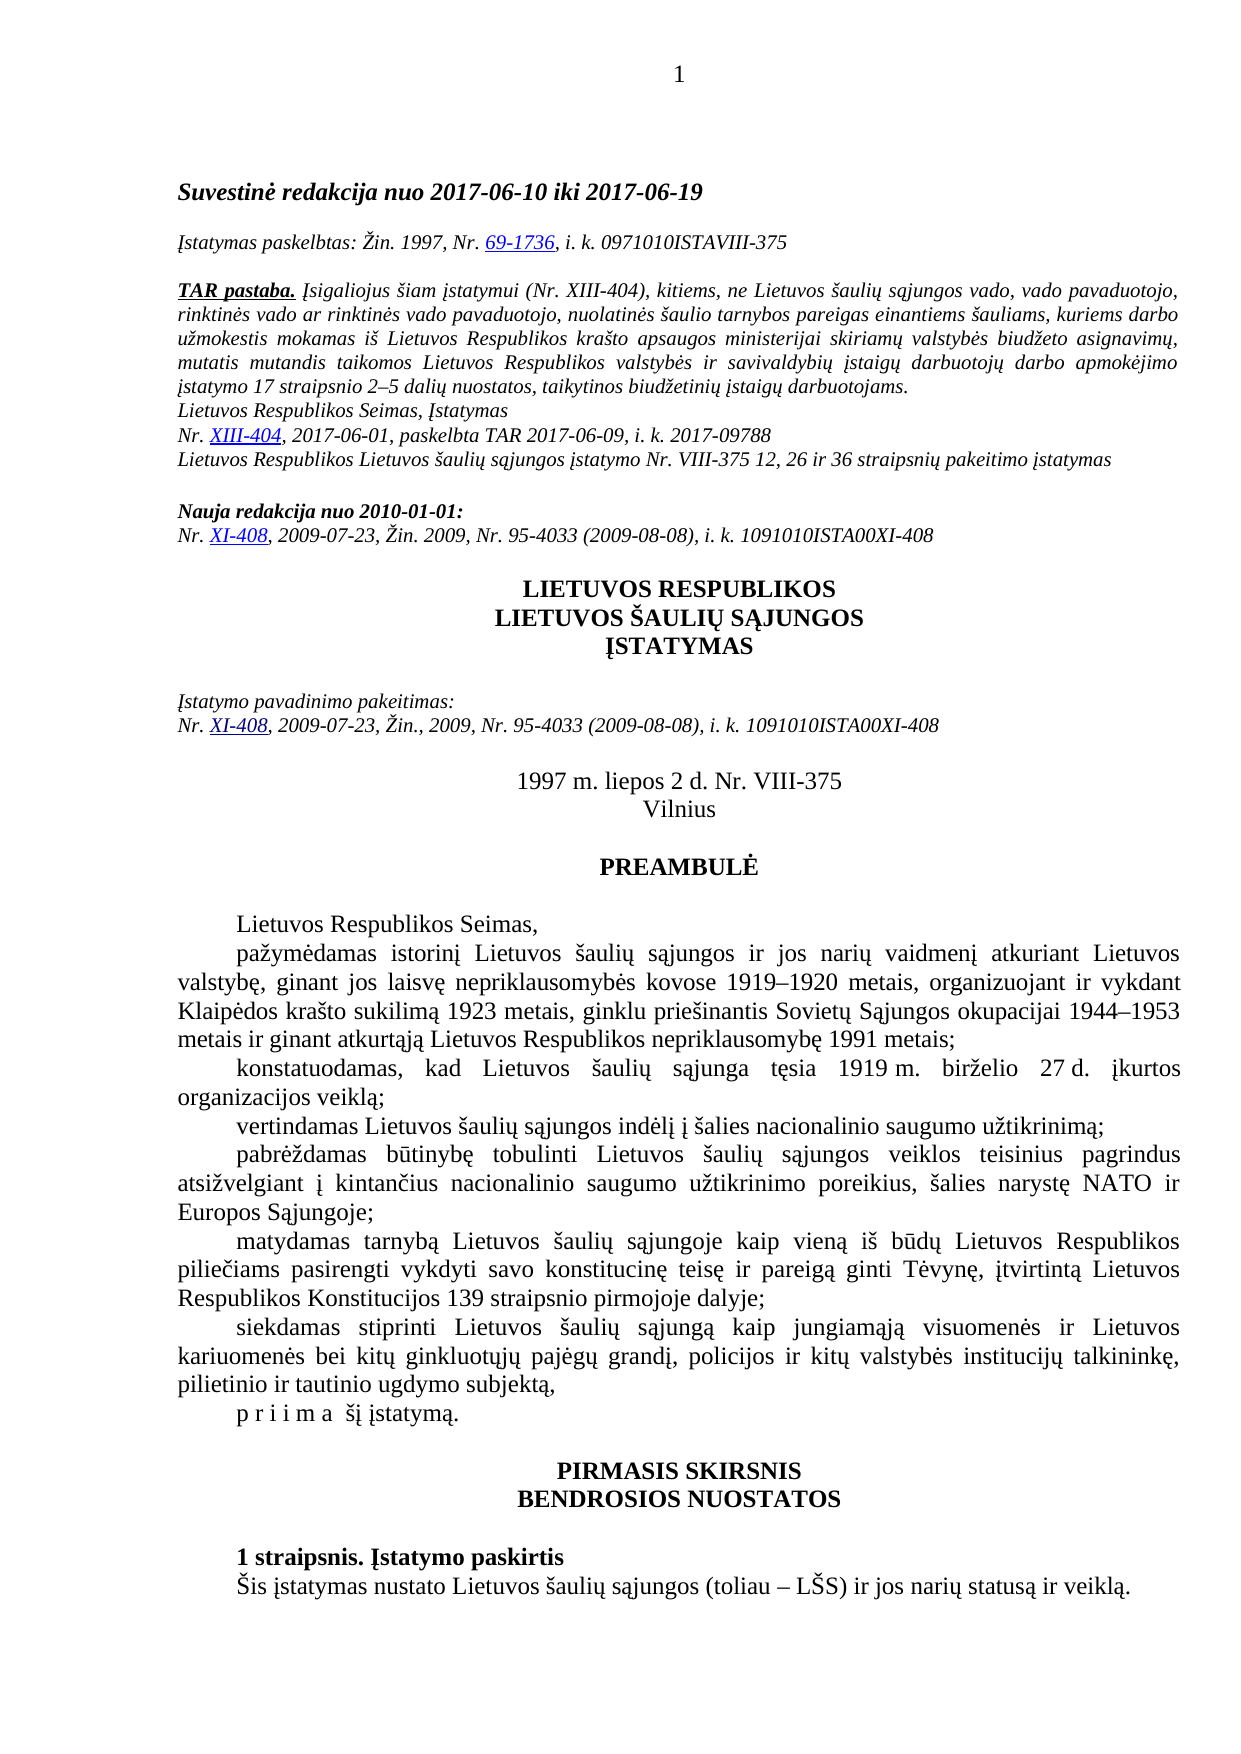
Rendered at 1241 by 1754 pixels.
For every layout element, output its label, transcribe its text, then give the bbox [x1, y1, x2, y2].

text 1 straipsnis. Įstatymo paskirtis [177, 1542, 1181, 1571]
text vertindamas Lietuvos šaulių sąjungos indėlį į šalies nacionalinio saugumo užtikrinimą; [177, 1111, 1181, 1139]
text Lietuvos Respublikos Lietuvos šaulių sąjungos įstatymo Nr. VIII-375 12, 26 ir 36 straipsnių pakeitimo įstatymas [177, 447, 1181, 471]
text Įstatymo pavadinimo pakeitimas: [177, 689, 1181, 713]
text LIETUVOS ŠAULIŲ SĄJUNGOS [177, 603, 1181, 631]
text priima šį įstatymą. [177, 1398, 1181, 1427]
text Įstatymas paskelbtas: Žin. 1997, Nr. 69-1736, i. k. 0971010ISTAVIII-375 [177, 230, 1181, 254]
text konstatuodamas, kad Lietuvos šaulių sąjunga tęsia 1919 m. birželio 27 d. įkurtos organizacijos veiklą; [177, 1053, 1181, 1111]
text Lietuvos Respublikos Seimas, Įstatymas [177, 398, 1181, 422]
text Nr. XI-408, 2009-07-23, Žin., 2009, Nr. 95-4033 (2009-08-08), i. k. 1091010ISTA00XI-408 [177, 713, 1181, 737]
text pažymėdamas istorinį Lietuvos šaulių sąjungos ir jos narių vaidmenį atkuriant Lietuvos valstybę, ginant jos laisvę nepriklausomybės kovose 1919–1920 metais, organizuojant ir vykdant Klaipėdos krašto sukilimą 1923 metais, ginklu priešinantis Sovietų Sąjungos okupacijai 1944–1953 metais ir ginant atkurtąją Lietuvos Respublikos nepriklausomybę 1991 metais; [177, 938, 1181, 1053]
text Vilnius [177, 794, 1181, 823]
text matydamas tarnybą Lietuvos šaulių sąjungoje kaip vieną iš būdų Lietuvos Respublikos piliečiams pasirengti vykdyti savo konstitucinę teisę ir pareigą ginti Tėvynę, įtvirtintą Lietuvos Respublikos Konstitucijos 139 straipsnio pirmojoje dalyje; [177, 1226, 1181, 1312]
text PIRMASIS SKIRSNIS [177, 1456, 1181, 1484]
text 1997 m. liepos 2 d. Nr. VIII-375 [177, 766, 1181, 794]
text pabrėždamas būtinybę tobulinti Lietuvos šaulių sąjungos veiklos teisinius pagrindus atsižvelgiant į kintančius nacionalinio saugumo užtikrinimo poreikius, šalies narystę NATO ir Europos Sąjungoje; [177, 1139, 1181, 1226]
text siekdamas stiprinti Lietuvos šaulių sąjungą kaip jungiamąją visuomenės ir Lietuvos kariuomenės bei kitų ginkluotųjų pajėgų grandį, policijos ir kitų valstybės institucijų talkininkę, pilietinio ir tautinio ugdymo subjektą, [177, 1312, 1181, 1398]
text PREAMBULĖ [177, 852, 1181, 881]
text Nr. XIII-404, 2017-06-01, paskelbta TAR 2017-06-09, i. k. 2017-09788 [177, 422, 1181, 447]
text BENDROSIOS NUOSTATOS [177, 1484, 1181, 1513]
text LIETUVOS RESPUBLIKOS [177, 574, 1181, 603]
text ĮSTATYMAS [177, 631, 1181, 660]
text Šis įstatymas nustato Lietuvos šaulių sąjungos (toliau – LŠS) ir jos narių statusą ir veiklą. [177, 1571, 1181, 1599]
text Suvestinė redakcija nuo 2017-06-10 iki 2017-06-19 [177, 177, 1181, 206]
text TAR pastaba. Įsigaliojus šiam įstatymui (Nr. XIII-404), kitiems, ne Lietuvos šaulių sąjungos vado, vado pavaduotojo, rinktinės vado ar rinktinės vado pavaduotojo, nuolatinės šaulio tarnybos pareigas einantiems šauliams, kuriems darbo užmokestis mokamas iš Lietuvos Respublikos krašto apsaugos ministerijai skiriamų valstybės biudžeto asignavimų, mutatis mutandis taikomos Lietuvos Respublikos valstybės ir savivaldybių įstaigų darbuotojų darbo apmokėjimo įstatymo 17 straipsnio 2–5 dalių nuostatos, taikytinos biudžetinių įstaigų darbuotojams. [177, 278, 1181, 398]
text Nr. XI-408, 2009-07-23, Žin. 2009, Nr. 95-4033 (2009-08-08), i. k. 1091010ISTA00XI-408 [177, 523, 1181, 547]
text Nauja redakcija nuo 2010-01-01: [177, 499, 1181, 523]
text Lietuvos Respublikos Seimas, [177, 909, 1181, 938]
